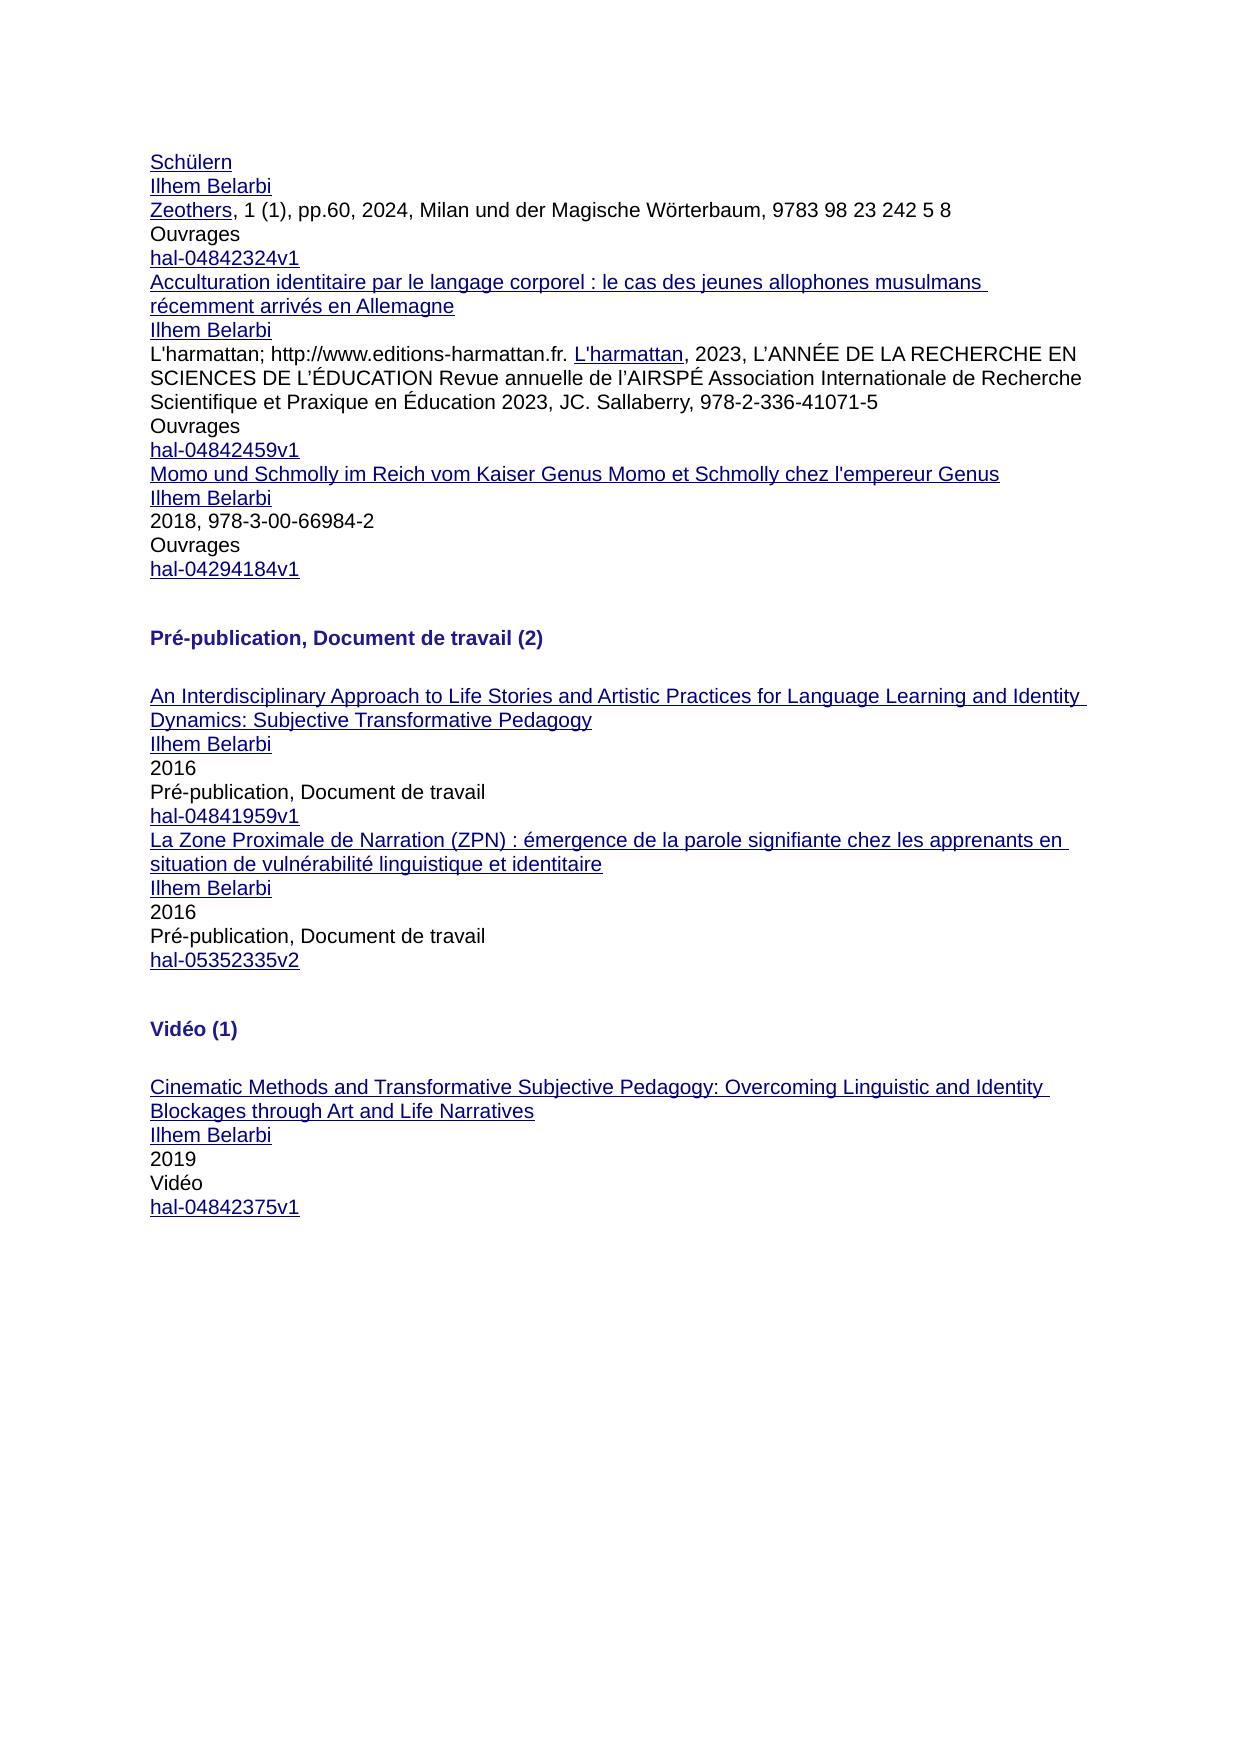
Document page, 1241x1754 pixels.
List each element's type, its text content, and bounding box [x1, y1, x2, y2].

table_cell La Zone Proximale de Narration (ZPN) : émergence de la parole signifiante chez les apprenants en situation de vulnérabilité linguistique et identitaire Ilhem Belarbi 2016 Pré-publication, Document de travail hal-05352335v2 [150, 828, 1090, 972]
subtitle Vidéo (1) [150, 1017, 1090, 1041]
table_cell Acculturation identitaire par le langage corporel : le cas des jeunes allophones musulmans récemment arrivés en Allemagne Ilhem Belarbi L'harmattan; http://www.editions-harmattan.fr. L'harmattan, 2023, L’ANNÉE DE LA RECHERCHE EN SCIENCES DE L’ÉDUCATION Revue annuelle de l’AIRSPÉ Association Internationale de Recherche Scientifique et Praxique en Éducation 2023, JC. Sallaberry, 978-2-336-41071-5 Ouvrages hal-04842459v1 [150, 270, 1090, 461]
table_cell Momo und Schmolly im Reich vom Kaiser Genus Momo et Schmolly chez l'empereur Genus Ilhem Belarbi 2018, 978-3-00-66984-2 Ouvrages hal-04294184v1 [150, 461, 1090, 581]
table_header Cinematic Methods and Transformative Subjective Pedagogy: Overcoming Linguistic and Identity Blockages through Art and Life Narratives Ilhem Belarbi 2019 Vidéo hal-04842375v1 [150, 1075, 1090, 1219]
table_header Schülern Ilhem Belarbi Zeothers, 1 (1), pp.60, 2024, Milan und der Magische Wörterbaum, 9783 98 23 242 5 8 Ouvrages hal-04842324v1 [150, 150, 1090, 270]
subtitle Pré-publication, Document de travail (2) [150, 626, 1090, 650]
table_header An Interdisciplinary Approach to Life Stories and Artistic Practices for Language Learning and Identity Dynamics: Subjective Transformative Pedagogy Ilhem Belarbi 2016 Pré-publication, Document de travail hal-04841959v1 [150, 684, 1090, 828]
